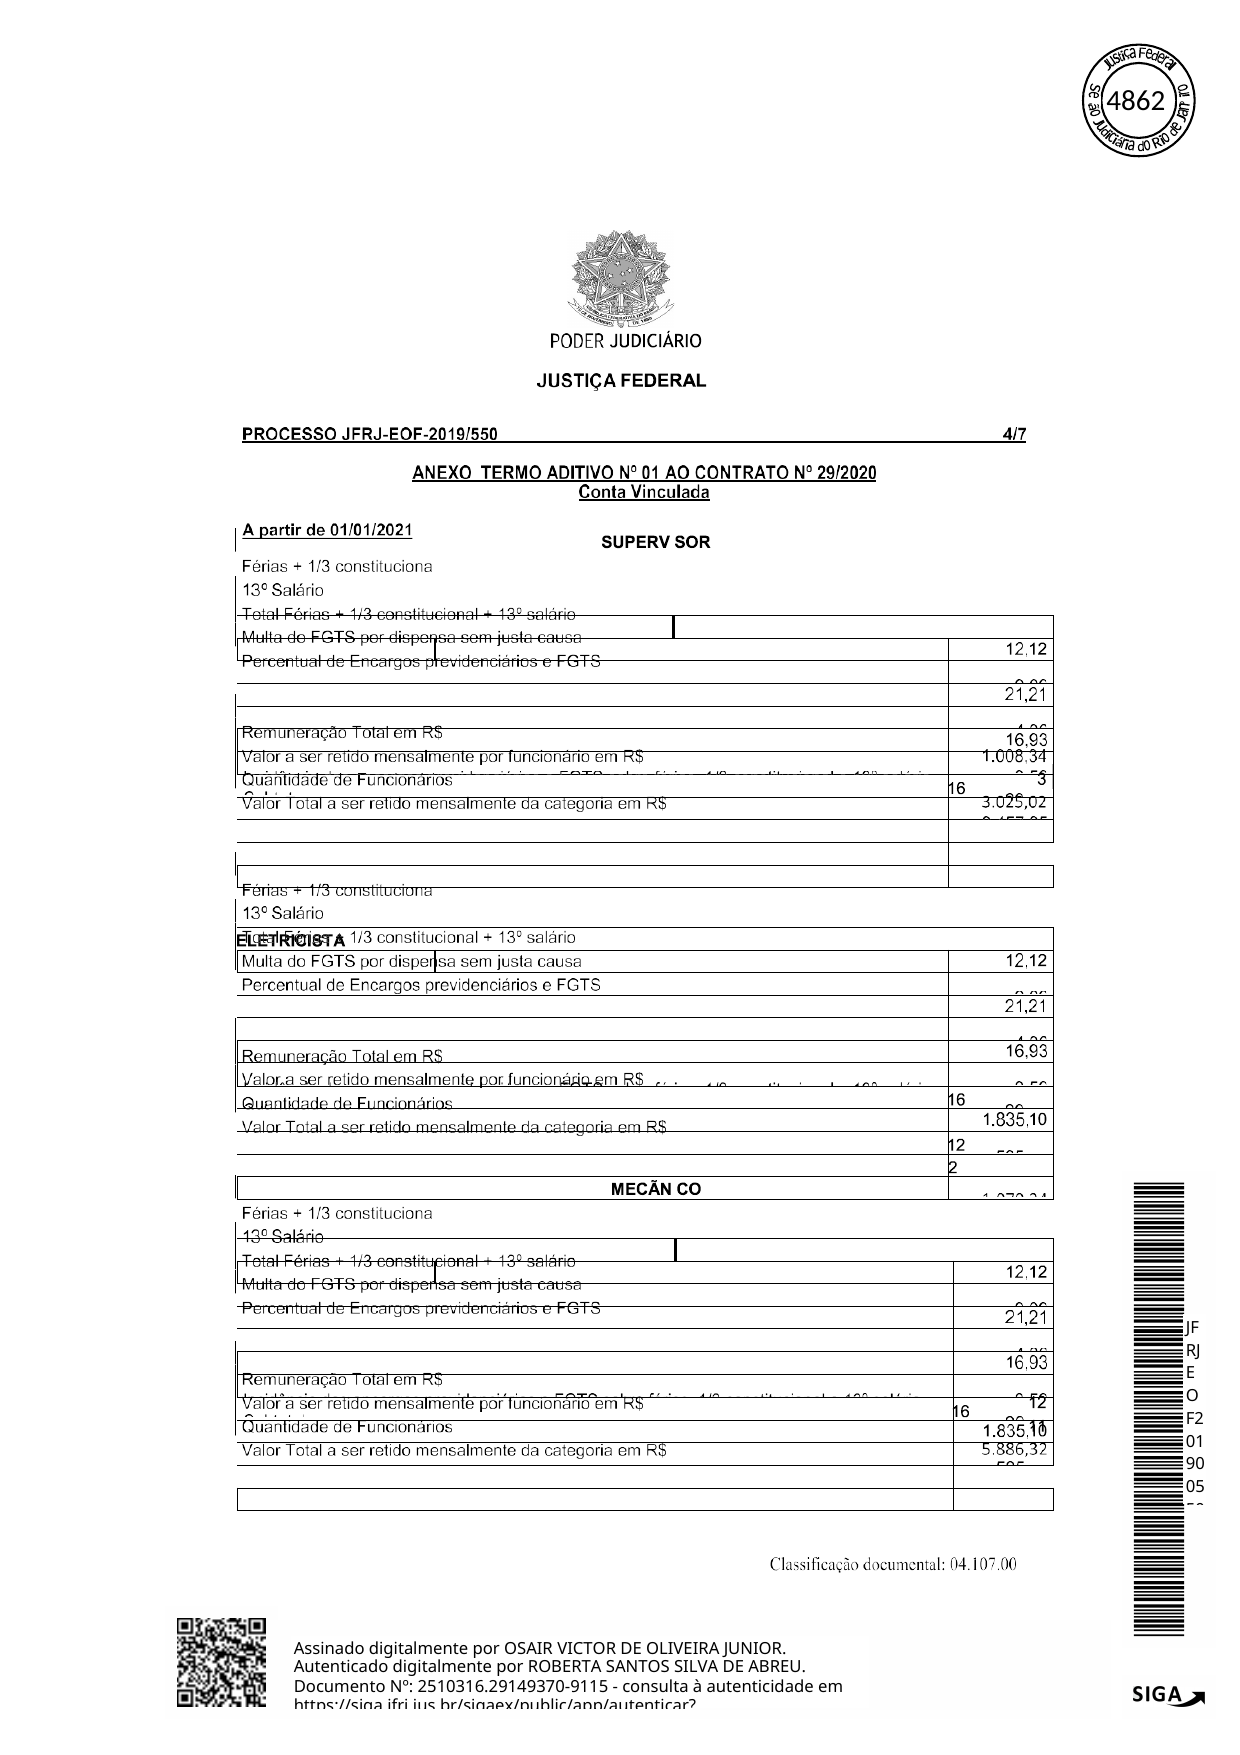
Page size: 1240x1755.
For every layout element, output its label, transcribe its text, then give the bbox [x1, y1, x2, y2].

table_cell [949, 1155, 1053, 1176]
table_cell [954, 1489, 1053, 1510]
table_cell [238, 1041, 948, 1062]
table_cell [238, 951, 434, 972]
table_cell [237, 1284, 953, 1306]
table_cell [949, 752, 1053, 774]
table_cell [949, 1177, 1053, 1198]
table_cell [949, 820, 1053, 842]
table_cell [373, 1307, 385, 1313]
table_cell [237, 798, 948, 819]
table_cell [954, 1421, 1053, 1442]
table_cell [949, 1109, 1053, 1131]
table_cell [949, 707, 1053, 728]
text JFRJEOF201900550V11 [1186, 1316, 1206, 1504]
table_cell [238, 1177, 948, 1198]
text ç [1087, 98, 1101, 106]
table_cell [245, 1422, 252, 1431]
table_cell [949, 684, 1053, 706]
table_cell [954, 1375, 1053, 1397]
table_cell [237, 1087, 948, 1108]
table_cell [949, 639, 1053, 660]
table_cell [238, 1063, 948, 1086]
table_cell [954, 1352, 1053, 1374]
table_cell [245, 775, 252, 784]
table_cell [238, 729, 948, 751]
table_cell [237, 1109, 948, 1131]
table_header [237, 616, 672, 638]
table_cell [237, 707, 948, 728]
table_cell [954, 1398, 1053, 1419]
table_header [237, 1239, 674, 1261]
table_cell [949, 951, 1053, 972]
table_cell [436, 951, 948, 972]
table_cell [237, 775, 948, 797]
table_cell [949, 1018, 1053, 1040]
table_cell [238, 1489, 953, 1510]
table_cell [949, 1063, 1053, 1086]
table_cell [949, 1163, 955, 1170]
table_cell [237, 1329, 953, 1351]
table_cell [238, 752, 948, 774]
table_cell [237, 1132, 948, 1153]
table_cell [949, 843, 1054, 864]
table_cell [237, 843, 948, 864]
table_cell [243, 1443, 251, 1452]
table_cell [238, 1352, 953, 1374]
table_cell [949, 973, 1053, 994]
table_cell [954, 1284, 1053, 1306]
table_cell [949, 1132, 1053, 1153]
table_cell [238, 1375, 953, 1397]
table_cell [569, 661, 577, 666]
table_cell [949, 661, 1053, 683]
table_cell [237, 1398, 953, 1419]
table_cell [237, 1307, 953, 1328]
table_cell [949, 729, 1053, 751]
table_cell [949, 1041, 1053, 1062]
table_cell [954, 1443, 1053, 1465]
table_cell [237, 1155, 948, 1176]
table_cell [569, 1307, 577, 1312]
table_cell [949, 798, 1053, 819]
text e [1179, 97, 1193, 105]
table_cell [237, 1018, 948, 1040]
table_cell [237, 820, 948, 842]
table_header [677, 1239, 1053, 1261]
table_header [675, 616, 1053, 638]
table_cell [237, 1421, 953, 1442]
table_cell [954, 1307, 1053, 1328]
table_cell [237, 1466, 953, 1487]
table_cell [373, 661, 384, 666]
table_header [237, 928, 1053, 949]
table_cell [238, 639, 434, 660]
table_cell [237, 1443, 953, 1465]
table_cell [237, 684, 948, 706]
table_cell [954, 1329, 1053, 1351]
table_cell [949, 1087, 1053, 1108]
table_cell [244, 1398, 250, 1405]
table_cell [237, 661, 948, 683]
table_cell [998, 798, 1003, 806]
table_cell [949, 996, 1053, 1017]
table_cell [547, 1125, 559, 1131]
table_cell [954, 1262, 1053, 1283]
table_cell [949, 775, 1053, 797]
table_cell [436, 1262, 953, 1283]
table_cell [949, 866, 1053, 887]
table_cell [238, 866, 948, 887]
table_cell [436, 639, 948, 660]
table_cell [237, 996, 948, 1017]
table_cell [954, 1466, 1053, 1487]
table_cell [509, 1077, 516, 1086]
table_cell [540, 1284, 551, 1289]
table_cell [238, 1262, 434, 1283]
table_cell [237, 973, 948, 994]
